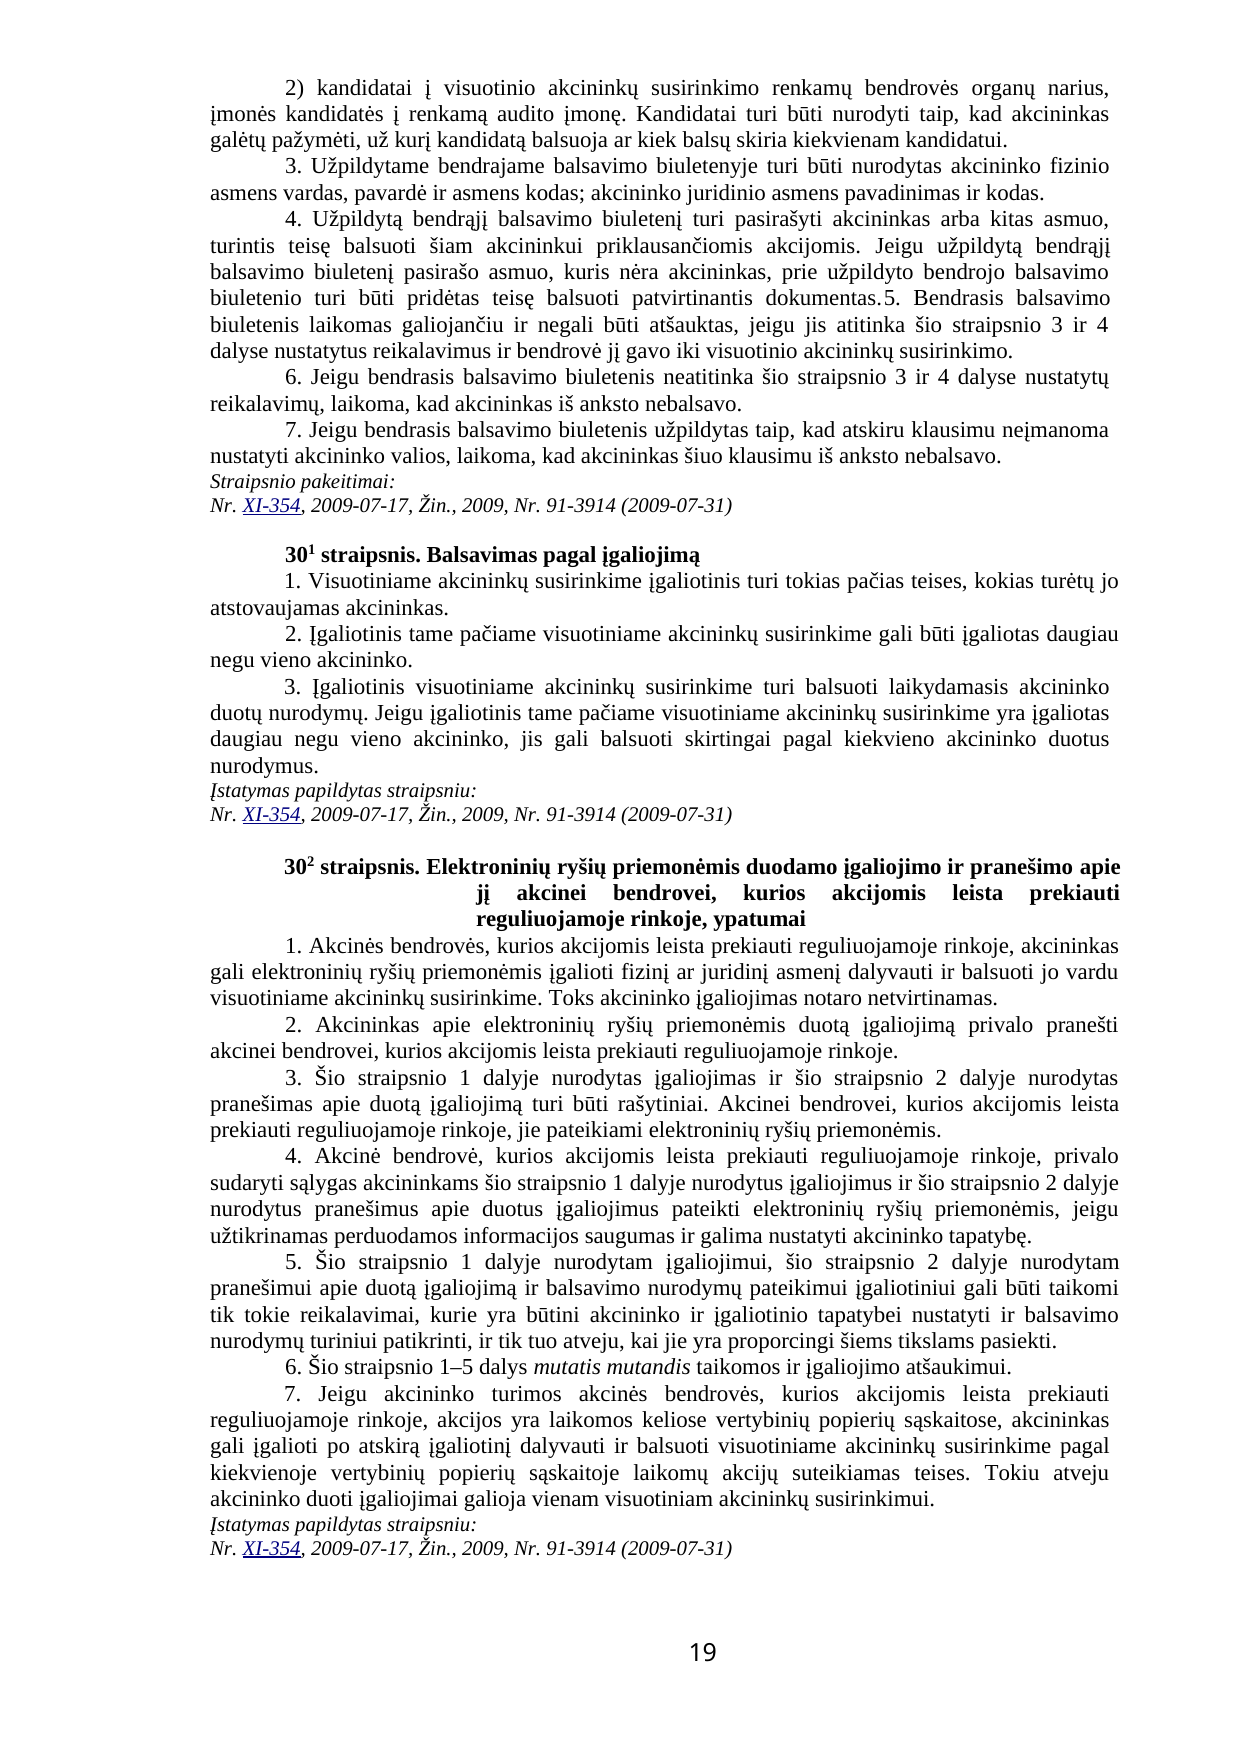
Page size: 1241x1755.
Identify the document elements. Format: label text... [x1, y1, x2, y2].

text 2. Akcininkas apie elektroninių ryšių priemonėmis duotą įgaliojimą privalo pranešti akcinei bendrovei, kurios akcijomis leista prekiauti reguliuojamoje rinkoje. [210, 1011, 1120, 1063]
text Įstatymas papildytas straipsniu: [210, 778, 1120, 802]
text 4. Užpildytą bendrąjį balsavimo biuletenį turi pasirašyti akcininkas arba kitas asmuo, turintis teisę balsuoti šiam akcininkui priklausančiomis akcijomis. Jeigu užpildytą bendrąjį balsavimo biuletenį pasirašo asmuo, kuris nėra akcininkas, prie užpildyto bendrojo balsavimo biuletenio turi būti pridėtas teisę balsuoti patvirtinantis dokumentas.5. Bendrasis balsavimo biuletenis laikomas galiojančiu ir negali būti atšauktas, jeigu jis atitinka šio straipsnio 3 ir 4 dalyse nustatytus reikalavimus ir bendrovė jį gavo iki visuotinio akcininkų susirinkimo. [210, 205, 1111, 363]
text 302 straipsnis. Elektroninių ryšių priemonėmis duodamo įgaliojimo ir pranešimo apie jį akcinei bendrovei, kurios akcijomis leista prekiauti reguliuojamoje rinkoje, ypatumai [284, 853, 1120, 932]
text 2. Įgaliotinis tame pačiame visuotiniame akcininkų susirinkime gali būti įgaliotas daugiau negu vieno akcininko. [210, 620, 1120, 673]
text Straipsnio pakeitimai: [210, 469, 1120, 493]
text 4. Akcinė bendrovė, kurios akcijomis leista prekiauti reguliuojamoje rinkoje, privalo sudaryti sąlygas akcininkams šio straipsnio 1 dalyje nurodytus įgaliojimus ir šio straipsnio 2 dalyje nurodytus pranešimus apie duotus įgaliojimus pateikti elektroninių ryšių priemonėmis, jeigu užtikrinamas perduodamos informacijos saugumas ir galima nustatyti akcininko tapatybę. [210, 1143, 1120, 1248]
text Nr. XI-354, 2009-07-17, Žin., 2009, Nr. 91-3914 (2009-07-31) [210, 493, 1120, 517]
text 7. Jeigu bendrasis balsavimo biuletenis užpildytas taip, kad atskiru klausimu neįmanoma nustatyti akcininko valios, laikoma, kad akcininkas šiuo klausimu iš anksto nebalsavo. [210, 416, 1111, 469]
text 1. Visuotiniame akcininkų susirinkime įgaliotinis turi tokias pačias teises, kokias turėtų jo atstovaujamas akcininkas. [210, 567, 1120, 620]
text 6. Jeigu bendrasis balsavimo biuletenis neatitinka šio straipsnio 3 ir 4 dalyse nustatytų reikalavimų, laikoma, kad akcininkas iš anksto nebalsavo. [210, 363, 1111, 416]
text 6. Šio straipsnio 1–5 dalys mutatis mutandis taikomos ir įgaliojimo atšaukimui. [210, 1353, 1120, 1380]
text Nr. XI-354, 2009-07-17, Žin., 2009, Nr. 91-3914 (2009-07-31) [210, 1536, 1120, 1560]
text 3. Įgaliotinis visuotiniame akcininkų susirinkime turi balsuoti laikydamasis akcininko duotų nurodymų. Jeigu įgaliotinis tame pačiame visuotiniame akcininkų susirinkime yra įgaliotas daugiau negu vieno akcininko, jis gali balsuoti skirtingai pagal kiekvieno akcininko duotus nurodymus. [210, 673, 1111, 778]
text Nr. XI-354, 2009-07-17, Žin., 2009, Nr. 91-3914 (2009-07-31) [210, 802, 1120, 826]
text 1. Akcinės bendrovės, kurios akcijomis leista prekiauti reguliuojamoje rinkoje, akcininkas gali elektroninių ryšių priemonėmis įgalioti fizinį ar juridinį asmenį dalyvauti ir balsuoti jo vardu visuotiniame akcininkų susirinkime. Toks akcininko įgaliojimas notaro netvirtinamas. [210, 932, 1120, 1011]
text 5. Šio straipsnio 1 dalyje nurodytam įgaliojimui, šio straipsnio 2 dalyje nurodytam pranešimui apie duotą įgaliojimą ir balsavimo nurodymų pateikimui įgaliotiniui gali būti taikomi tik tokie reikalavimai, kurie yra būtini akcininko ir įgaliotinio tapatybei nustatyti ir balsavimo nurodymų turiniui patikrinti, ir tik tuo atveju, kai jie yra proporcingi šiems tikslams pasiekti. [210, 1248, 1120, 1353]
text Įstatymas papildytas straipsniu: [210, 1512, 1120, 1536]
text 301 straipsnis. Balsavimas pagal įgaliojimą [210, 541, 1120, 567]
text 7. Jeigu akcininko turimos akcinės bendrovės, kurios akcijomis leista prekiauti reguliuojamoje rinkoje, akcijos yra laikomos keliose vertybinių popierių sąskaitose, akcininkas gali įgalioti po atskirą įgaliotinį dalyvauti ir balsuoti visuotiniame akcininkų susirinkime pagal kiekvienoje vertybinių popierių sąskaitoje laikomų akcijų suteikiamas teises. Tokiu atveju akcininko duoti įgaliojimai galioja vienam visuotiniam akcininkų susirinkimui. [210, 1380, 1111, 1512]
text 3. Šio straipsnio 1 dalyje nurodytas įgaliojimas ir šio straipsnio 2 dalyje nurodytas pranešimas apie duotą įgaliojimą turi būti rašytiniai. Akcinei bendrovei, kurios akcijomis leista prekiauti reguliuojamoje rinkoje, jie pateikiami elektroninių ryšių priemonėmis. [210, 1063, 1120, 1143]
text 3. Užpildytame bendrajame balsavimo biuletenyje turi būti nurodytas akcininko fizinio asmens vardas, pavardė ir asmens kodas; akcininko juridinio asmens pavadinimas ir kodas. [210, 153, 1111, 205]
text 2) kandidatai į visuotinio akcininkų susirinkimo renkamų bendrovės organų narius, įmonės kandidatės į renkamą audito įmonę. Kandidatai turi būti nurodyti taip, kad akcininkas galėtų pažymėti, už kurį kandidatą balsuoja ar kiek balsų skiria kiekvienam kandidatui. [210, 73, 1111, 153]
